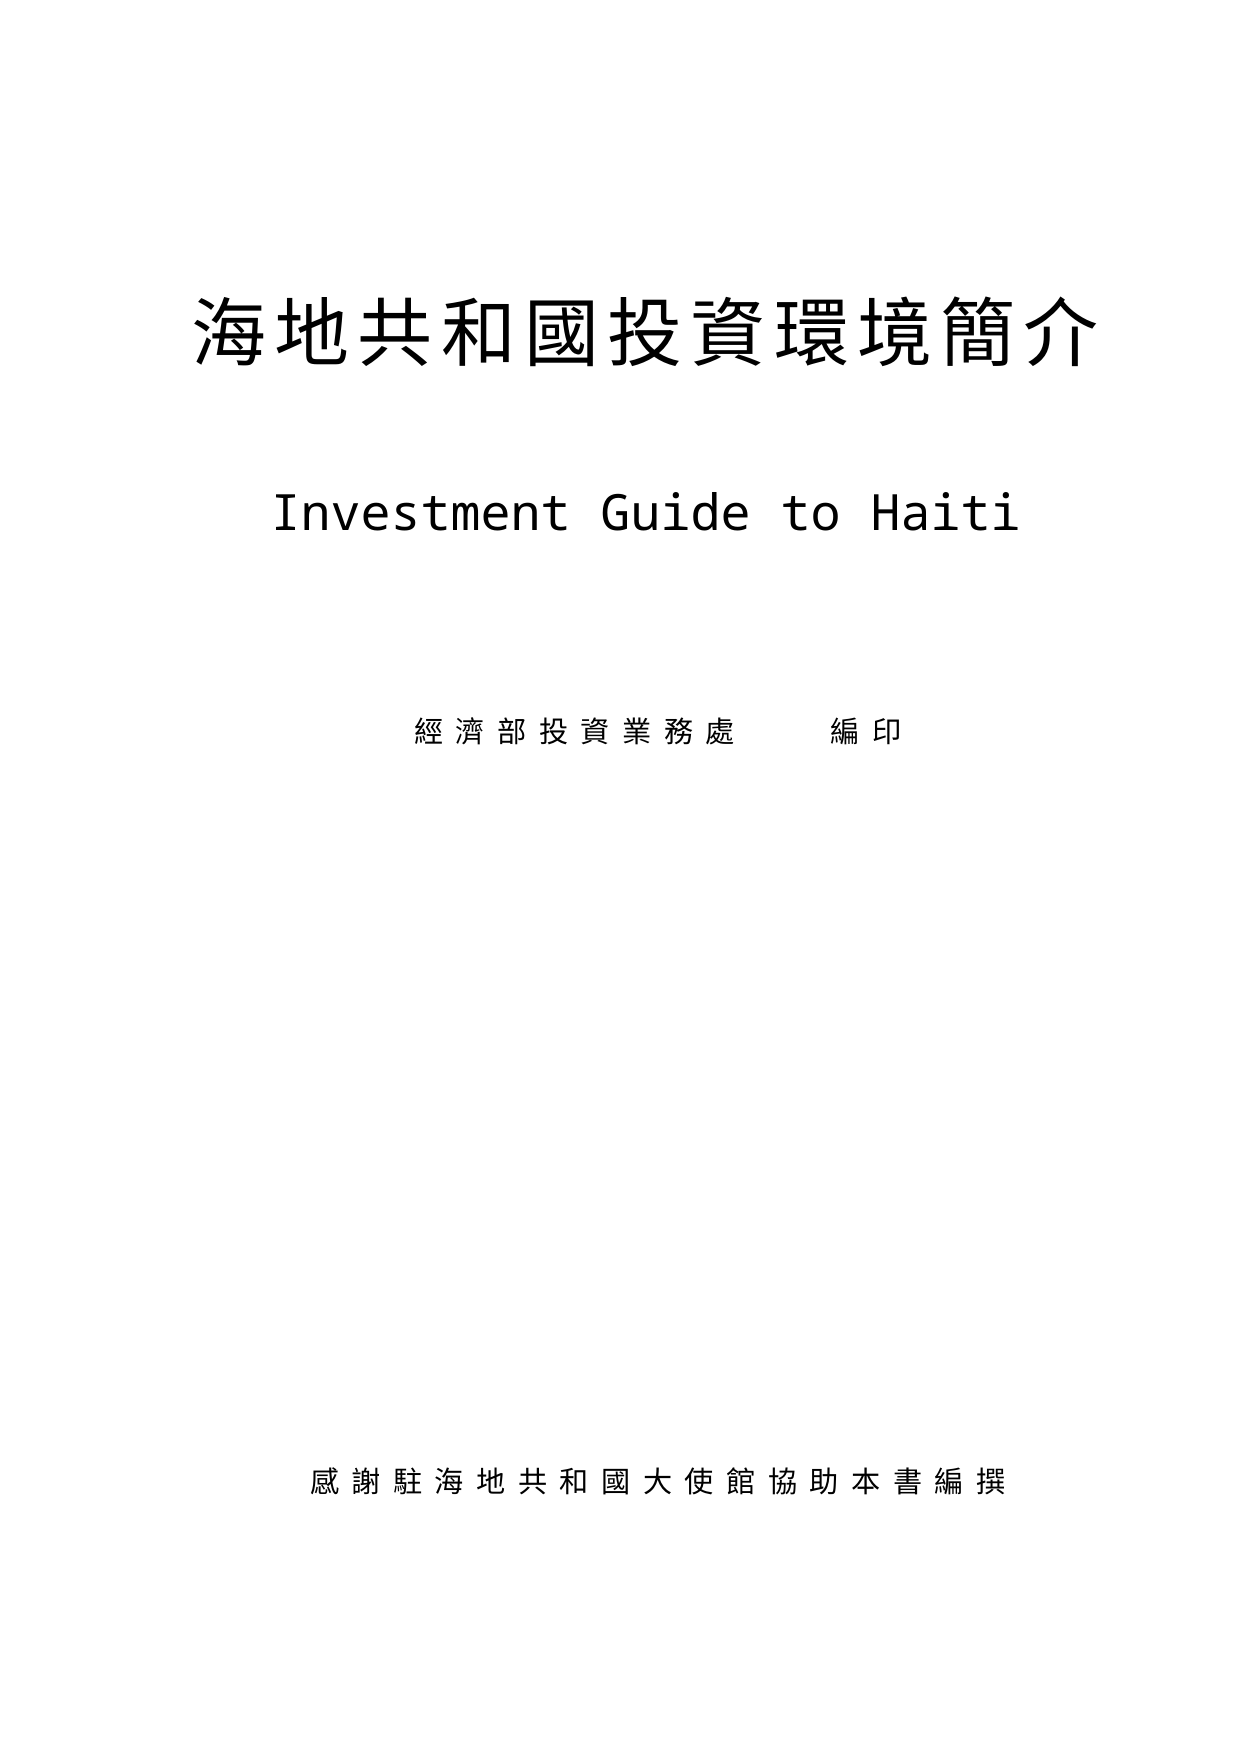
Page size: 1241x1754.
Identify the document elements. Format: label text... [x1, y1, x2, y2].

table_cell Investment Guide to Haiti [114, 385, 1135, 625]
table_header 海地共和國投資環境簡介 [114, 250, 1135, 385]
table_cell 經濟部投資業務處 編印 感謝駐海地共和國大使館協助本書編撰 [114, 625, 1135, 1500]
